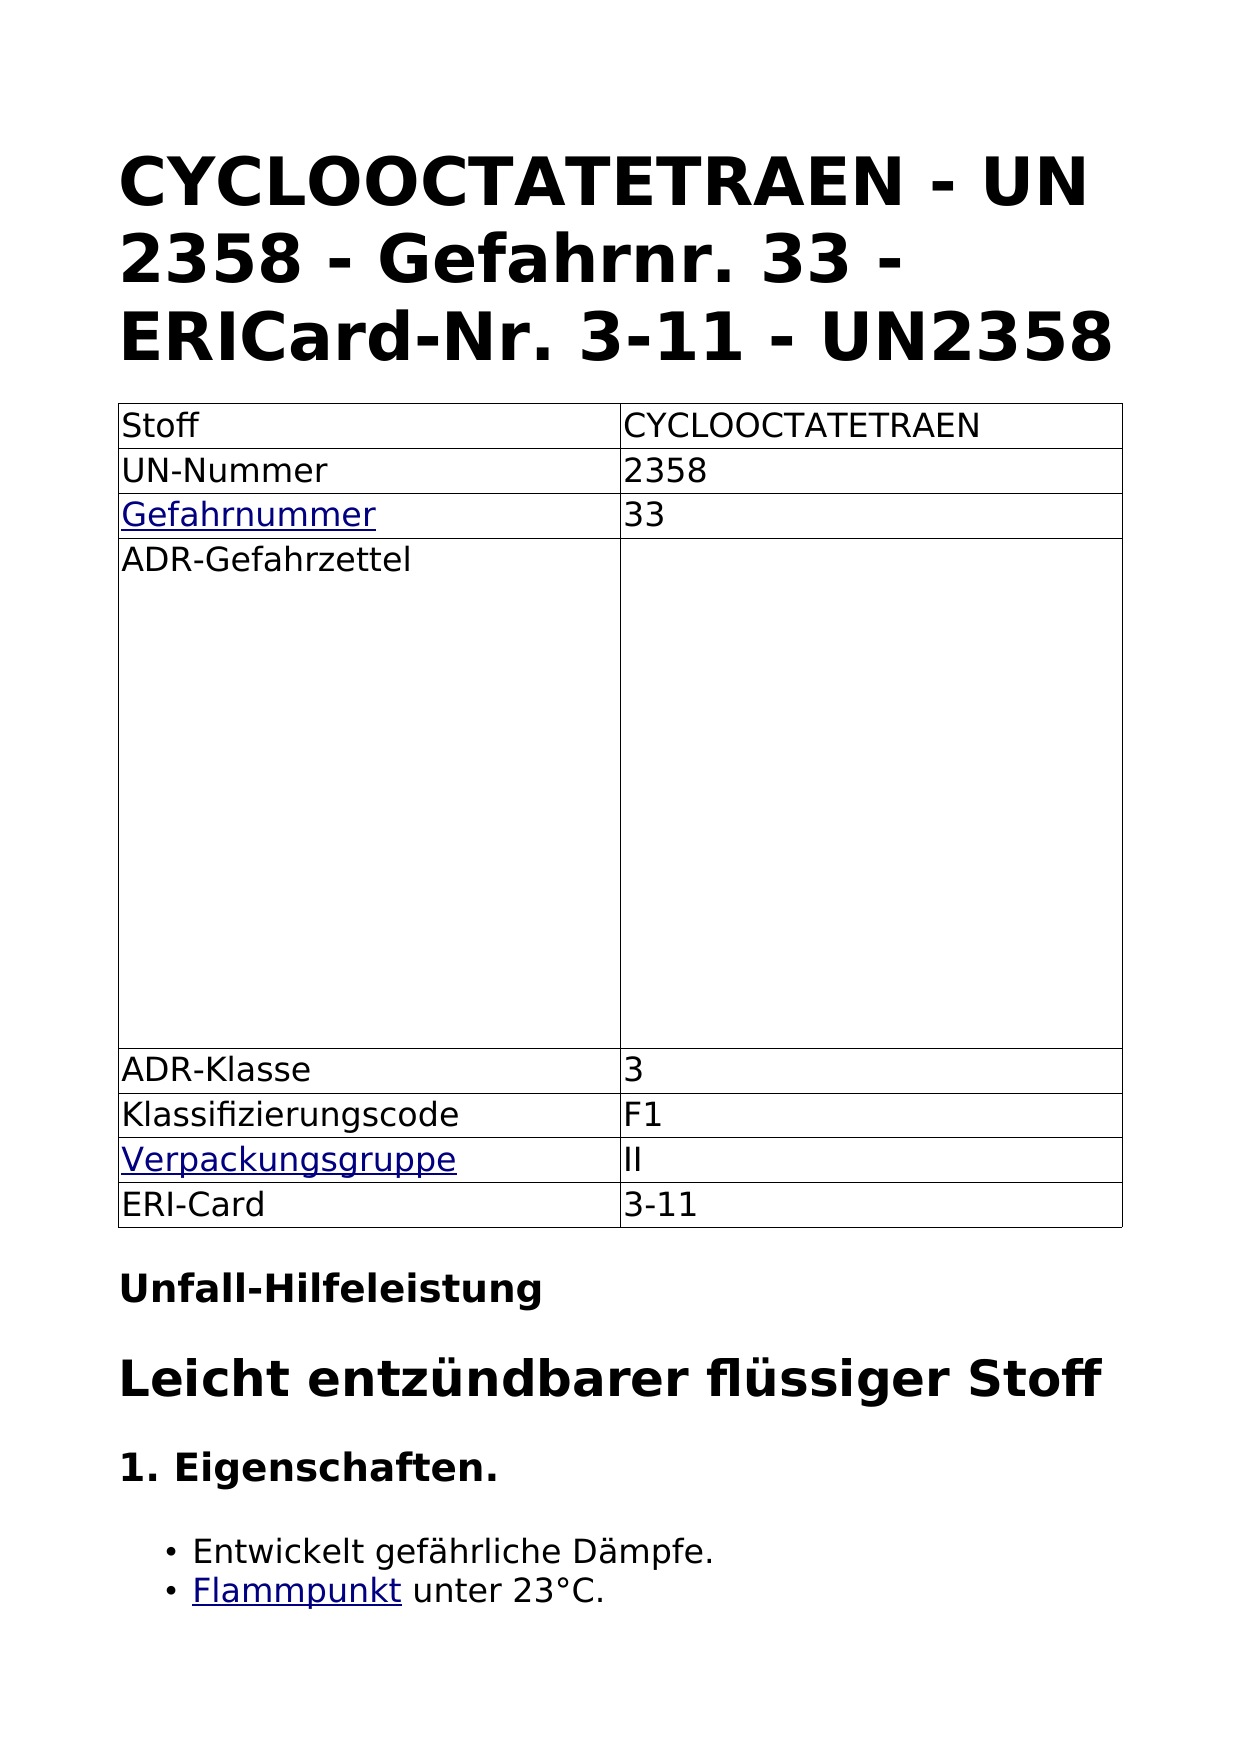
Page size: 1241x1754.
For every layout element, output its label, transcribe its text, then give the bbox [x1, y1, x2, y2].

table_header Stoff [119, 404, 620, 448]
table_header CYCLOOCTATETRAEN [621, 404, 1122, 448]
subtitle CYCLOOCTATETRAEN - UN 2358 - Gefahrnr. 33 - ERICard-Nr. 3-11 - UN2358 [118, 143, 1122, 376]
table_cell [621, 539, 1122, 1048]
table_cell Verpackungsgruppe [119, 1138, 620, 1182]
table_cell F1 [621, 1094, 1122, 1137]
subtitle Leicht entzündbarer flüssiger Stoff [118, 1349, 1122, 1408]
table_cell 2358 [621, 449, 1122, 493]
table_cell 3 [621, 1049, 1122, 1092]
subtitle Unfall-Hilfeleistung [118, 1267, 1122, 1312]
table_cell ADR-Klasse [119, 1049, 620, 1092]
subtitle 1. Eigenschaften. [118, 1445, 1122, 1490]
table_cell II [621, 1138, 1122, 1182]
table_cell ADR-Gefahrzettel [119, 539, 620, 1048]
table_cell Klassifizierungscode [119, 1094, 620, 1137]
list Flammpunkt unter 23°C. [177, 1571, 1122, 1610]
table_cell Gefahrnummer [119, 494, 620, 538]
table_cell UN-Nummer [119, 449, 620, 493]
list Entwickelt gefährliche Dämpfe. [177, 1532, 1122, 1571]
table_cell 3-11 [621, 1183, 1122, 1227]
table_cell 33 [621, 494, 1122, 538]
table_cell ERI-Card [119, 1183, 620, 1227]
